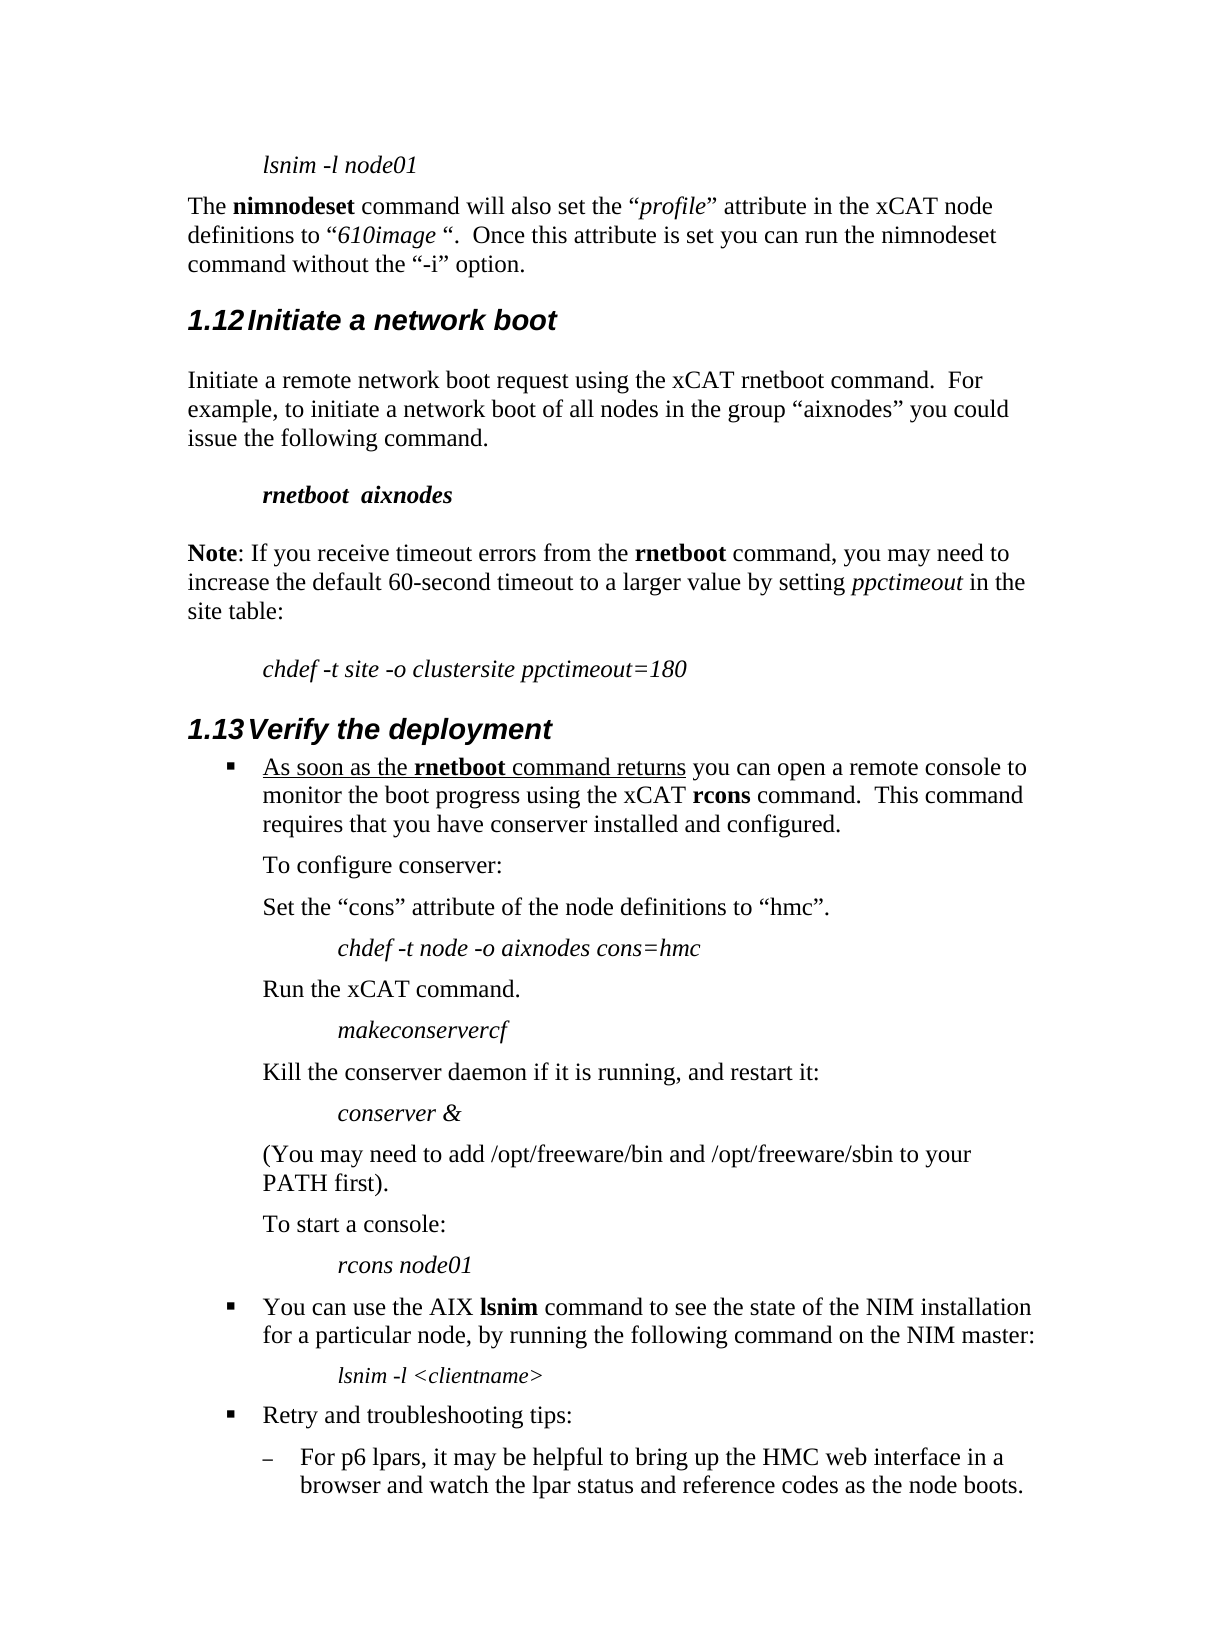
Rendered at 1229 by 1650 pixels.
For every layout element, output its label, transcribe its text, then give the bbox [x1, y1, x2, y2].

text makeconservercf [337, 1015, 1041, 1044]
text Note: If you receive timeout errors from the rnetboot command, you may need to increase the default 60-second timeout to a larger value by setting ppctimeout in the site table: [187, 538, 1041, 625]
subtitle Initiate a network boot [187, 302, 1041, 336]
list As soon as the rnetboot command returns you can open a remote console to monitor the boot progress using the xCAT rcons command. This command requires that you have conserver installed and configured. [225, 752, 1041, 838]
list You can use the AIX lsnim command to see the state of the NIM installation for a particular node, by running the following command on the NIM master: [225, 1292, 1041, 1349]
subtitle Verify the deployment [187, 712, 1041, 745]
text rnetboot aixnodes [262, 481, 1041, 509]
text (You may need to add /opt/freeware/bin and /opt/freeware/sbin to your PATH first). [262, 1139, 1041, 1197]
text The nimnodeset command will also set the “profile” attribute in the xCAT node definitions to “610image “. Once this attribute is set you can run the nimnodeset command without the “-i” option. [187, 191, 1041, 277]
text Kill the conserver daemon if it is running, and restart it: [262, 1057, 1041, 1085]
list Retry and troubleshooting tips: [225, 1401, 1041, 1429]
text To start a console: [262, 1209, 1041, 1238]
text Initiate a remote network boot request using the xCAT rnetboot command. For example, to initiate a network boot of all nodes in the group “aixnodes” you could issue the following command. [187, 365, 1041, 451]
list For p6 lpars, it may be helpful to bring up the HMC web interface in a browser and watch the lpar status and reference codes as the node boots. [262, 1442, 1041, 1499]
text chdef -t site -o clustersite ppctimeout=180 [187, 654, 1041, 683]
text To configure conserver: [112, 850, 1041, 879]
text Set the “cons” attribute of the node definitions to “hmc”. [187, 892, 1041, 920]
text chdef -t node -o aixnodes cons=hmc [187, 933, 1041, 962]
list rcons node01 [300, 1250, 1041, 1279]
list lsnim -l <clientname> [300, 1362, 1041, 1388]
text lsnim -l node01 [262, 150, 1041, 179]
text conserver & [337, 1098, 1041, 1127]
text Run the xCAT command. [112, 974, 1041, 1003]
